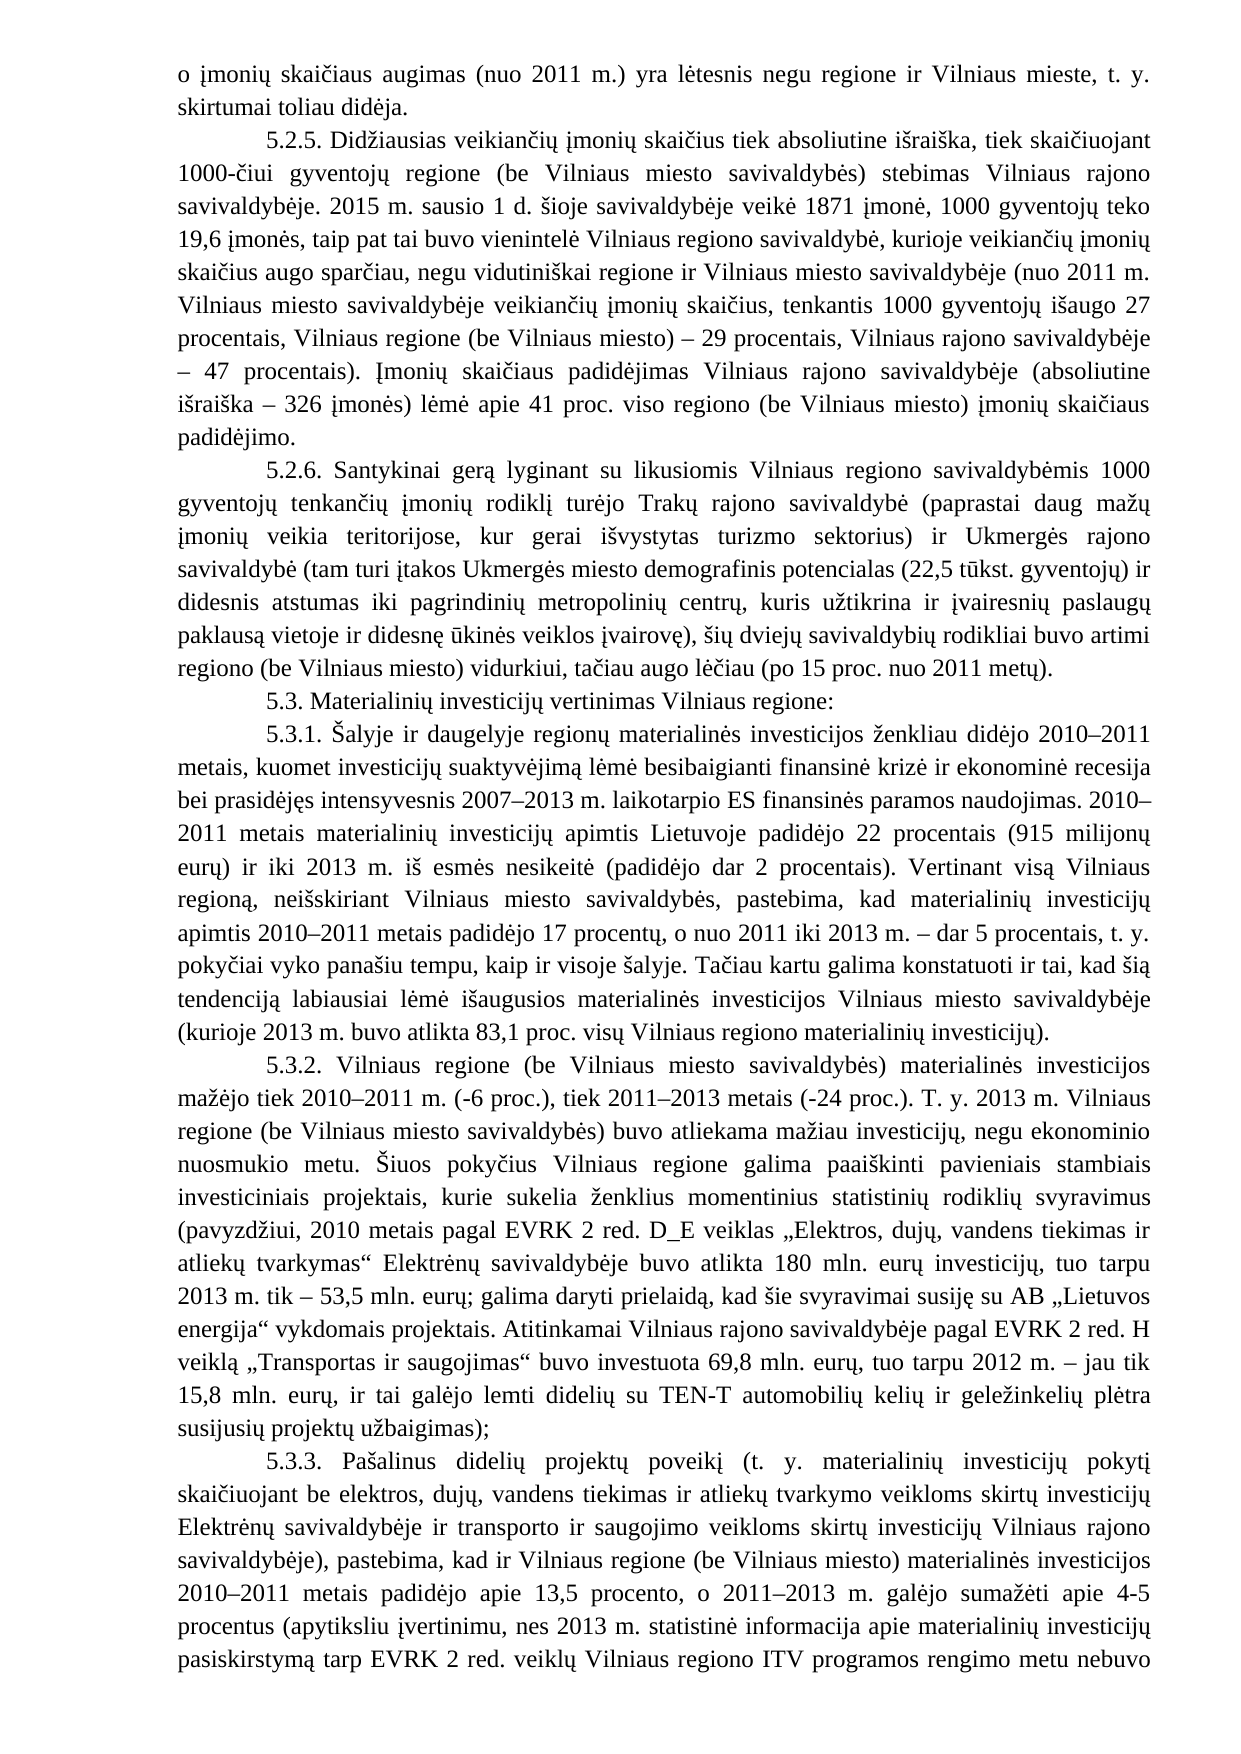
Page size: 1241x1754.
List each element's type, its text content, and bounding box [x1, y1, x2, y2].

text 5.3. Materialinių investicijų vertinimas Vilniaus regione: [177, 686, 1152, 715]
text 5.3.3. Pašalinus didelių projektų poveikį (t. y. materialinių investicijų pokytį skaičiuojant be elektros, dujų, vandens tiekimas ir atliekų tvarkymo veikloms skirtų investicijų Elektrėnų savivaldybėje ir transporto ir saugojimo veikloms skirtų investicijų Vilniaus rajono savivaldybėje), pastebima, kad ir Vilniaus regione (be Vilniaus miesto) materialinės investicijos 2010–2011 metais padidėjo apie 13,5 procento, o 2011–2013 m. galėjo sumažėti apie 4-5 procentus (apytiksliu įvertinimu, nes 2013 m. statistinė informacija apie materialinių investicijų pasiskirstymą tarp EVRK 2 red. veiklų Vilniaus regiono ITV programos rengimo metu nebuvo [177, 1446, 1152, 1673]
text o įmonių skaičiaus augimas (nuo 2011 m.) yra lėtesnis negu regione ir Vilniaus mieste, t. y. skirtumai toliau didėja. [177, 59, 1152, 121]
text 5.3.1. Šalyje ir daugelyje regionų materialinės investicijos ženkliau didėjo 2010–2011 metais, kuomet investicijų suaktyvėjimą lėmė besibaigianti finansinė krizė ir ekonominė recesija bei prasidėjęs intensyvesnis 2007–2013 m. laikotarpio ES finansinės paramos naudojimas. 2010–2011 metais materialinių investicijų apimtis Lietuvoje padidėjo 22 procentais (915 milijonų eurų) ir iki 2013 m. iš esmės nesikeitė (padidėjo dar 2 procentais). Vertinant visą Vilniaus regioną, neišskiriant Vilniaus miesto savivaldybės, pastebima, kad materialinių investicijų apimtis 2010–2011 metais padidėjo 17 procentų, o nuo 2011 iki 2013 m. – dar 5 procentais, t. y. pokyčiai vyko panašiu tempu, kaip ir visoje šalyje. Tačiau kartu galima konstatuoti ir tai, kad šią tendenciją labiausiai lėmė išaugusios materialinės investicijos Vilniaus miesto savivaldybėje (kurioje 2013 m. buvo atlikta 83,1 proc. visų Vilniaus regiono materialinių investicijų). [177, 719, 1152, 1045]
text 5.2.6. Santykinai gerą lyginant su likusiomis Vilniaus regiono savivaldybėmis 1000 gyventojų tenkančių įmonių rodiklį turėjo Trakų rajono savivaldybė (paprastai daug mažų įmonių veikia teritorijose, kur gerai išvystytas turizmo sektorius) ir Ukmergės rajono savivaldybė (tam turi įtakos Ukmergės miesto demografinis potencialas (22,5 tūkst. gyventojų) ir didesnis atstumas iki pagrindinių metropolinių centrų, kuris užtikrina ir įvairesnių paslaugų paklausą vietoje ir didesnę ūkinės veiklos įvairovę), šių dviejų savivaldybių rodikliai buvo artimi regiono (be Vilniaus miesto) vidurkiui, tačiau augo lėčiau (po 15 proc. nuo 2011 metų). [177, 455, 1152, 682]
text 5.3.2. Vilniaus regione (be Vilniaus miesto savivaldybės) materialinės investicijos mažėjo tiek 2010–2011 m. (-6 proc.), tiek 2011–2013 metais (-24 proc.). T. y. 2013 m. Vilniaus regione (be Vilniaus miesto savivaldybės) buvo atliekama mažiau investicijų, negu ekonominio nuosmukio metu. Šiuos pokyčius Vilniaus regione galima paaiškinti pavieniais stambiais investiciniais projektais, kurie sukelia ženklius momentinius statistinių rodiklių svyravimus (pavyzdžiui, 2010 metais pagal EVRK 2 red. D_E veiklas „Elektros, dujų, vandens tiekimas ir atliekų tvarkymas“ Elektrėnų savivaldybėje buvo atlikta 180 mln. eurų investicijų, tuo tarpu 2013 m. tik – 53,5 mln. eurų; galima daryti prielaidą, kad šie svyravimai susiję su AB „Lietuvos energija“ vykdomais projektais. Atitinkamai Vilniaus rajono savivaldybėje pagal EVRK 2 red. H veiklą „Transportas ir saugojimas“ buvo investuota 69,8 mln. eurų, tuo tarpu 2012 m. – jau tik 15,8 mln. eurų, ir tai galėjo lemti didelių su TEN-T automobilių kelių ir geležinkelių plėtra susijusių projektų užbaigimas); [177, 1050, 1152, 1442]
text 5.2.5. Didžiausias veikiančių įmonių skaičius tiek absoliutine išraiška, tiek skaičiuojant 1000-čiui gyventojų regione (be Vilniaus miesto savivaldybės) stebimas Vilniaus rajono savivaldybėje. 2015 m. sausio 1 d. šioje savivaldybėje veikė 1871 įmonė, 1000 gyventojų teko 19,6 įmonės, taip pat tai buvo vienintelė Vilniaus regiono savivaldybė, kurioje veikiančių įmonių skaičius augo sparčiau, negu vidutiniškai regione ir Vilniaus miesto savivaldybėje (nuo 2011 m. Vilniaus miesto savivaldybėje veikiančių įmonių skaičius, tenkantis 1000 gyventojų išaugo 27 procentais, Vilniaus regione (be Vilniaus miesto) – 29 procentais, Vilniaus rajono savivaldybėje – 47 procentais). Įmonių skaičiaus padidėjimas Vilniaus rajono savivaldybėje (absoliutine išraiška – 326 įmonės) lėmė apie 41 proc. viso regiono (be Vilniaus miesto) įmonių skaičiaus padidėjimo. [177, 125, 1152, 451]
